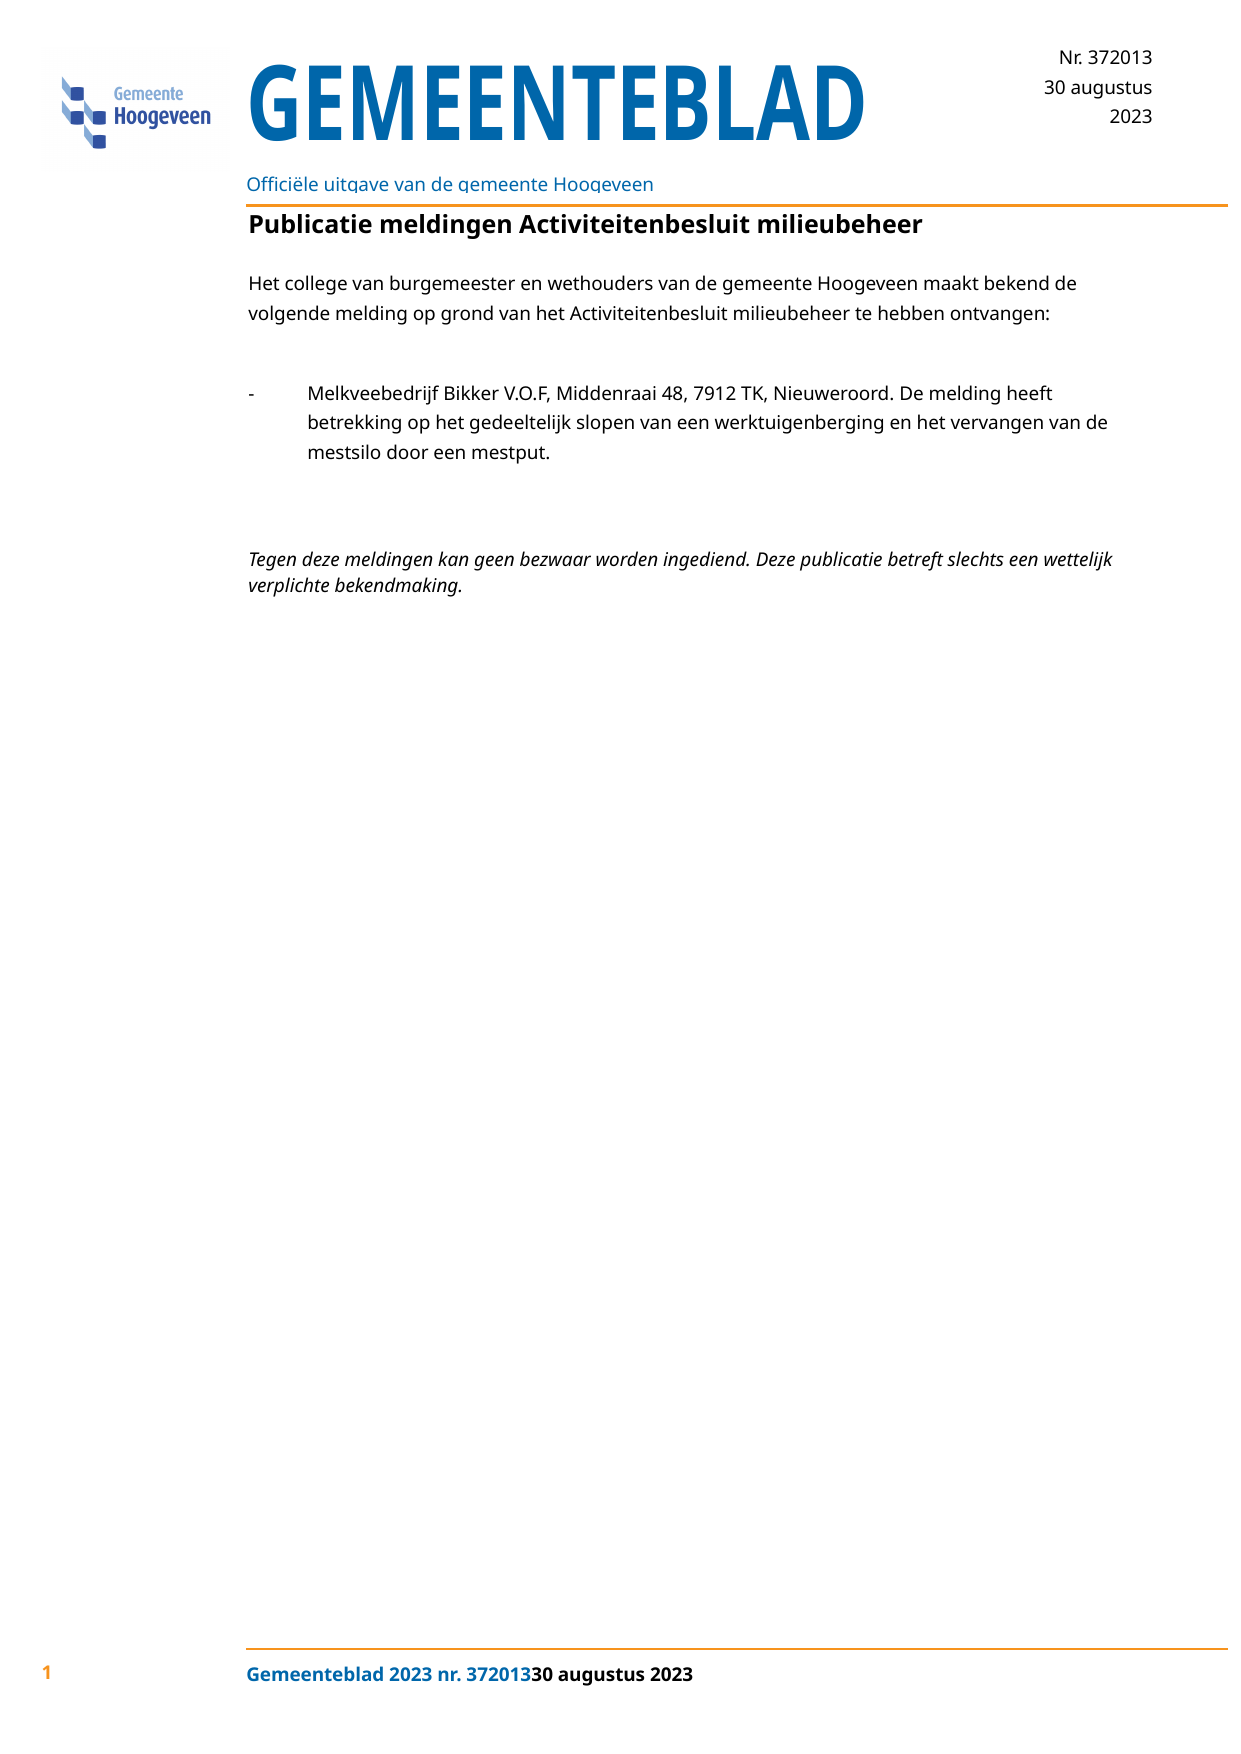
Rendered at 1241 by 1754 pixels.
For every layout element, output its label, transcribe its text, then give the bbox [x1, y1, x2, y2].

text Publicatie meldingen Activiteitenbesluit milieubeheer [248, 207, 1152, 241]
text Tegen deze meldingen kan geen bezwaar worden ingediend. Deze publicatie betreft slechts een wettelijk verplichte bekendmaking. [248, 546, 1152, 597]
text Het college van burgemeester en wethouders van de gemeente Hoogeveen maakt bekend de volgende melding op grond van het Activiteitenbesluit milieubeheer te hebben ontvangen: [248, 270, 1152, 326]
list Melkveebedrijf Bikker V.O.F, Middenraai 48, 7912 TK, Nieuweroord. De melding heeft betrekking op het gedeeltelijk slopen van een werktuigenberging en het vervangen van de mestsilo door een mestput. [248, 380, 1152, 465]
picture [41, 47, 231, 172]
